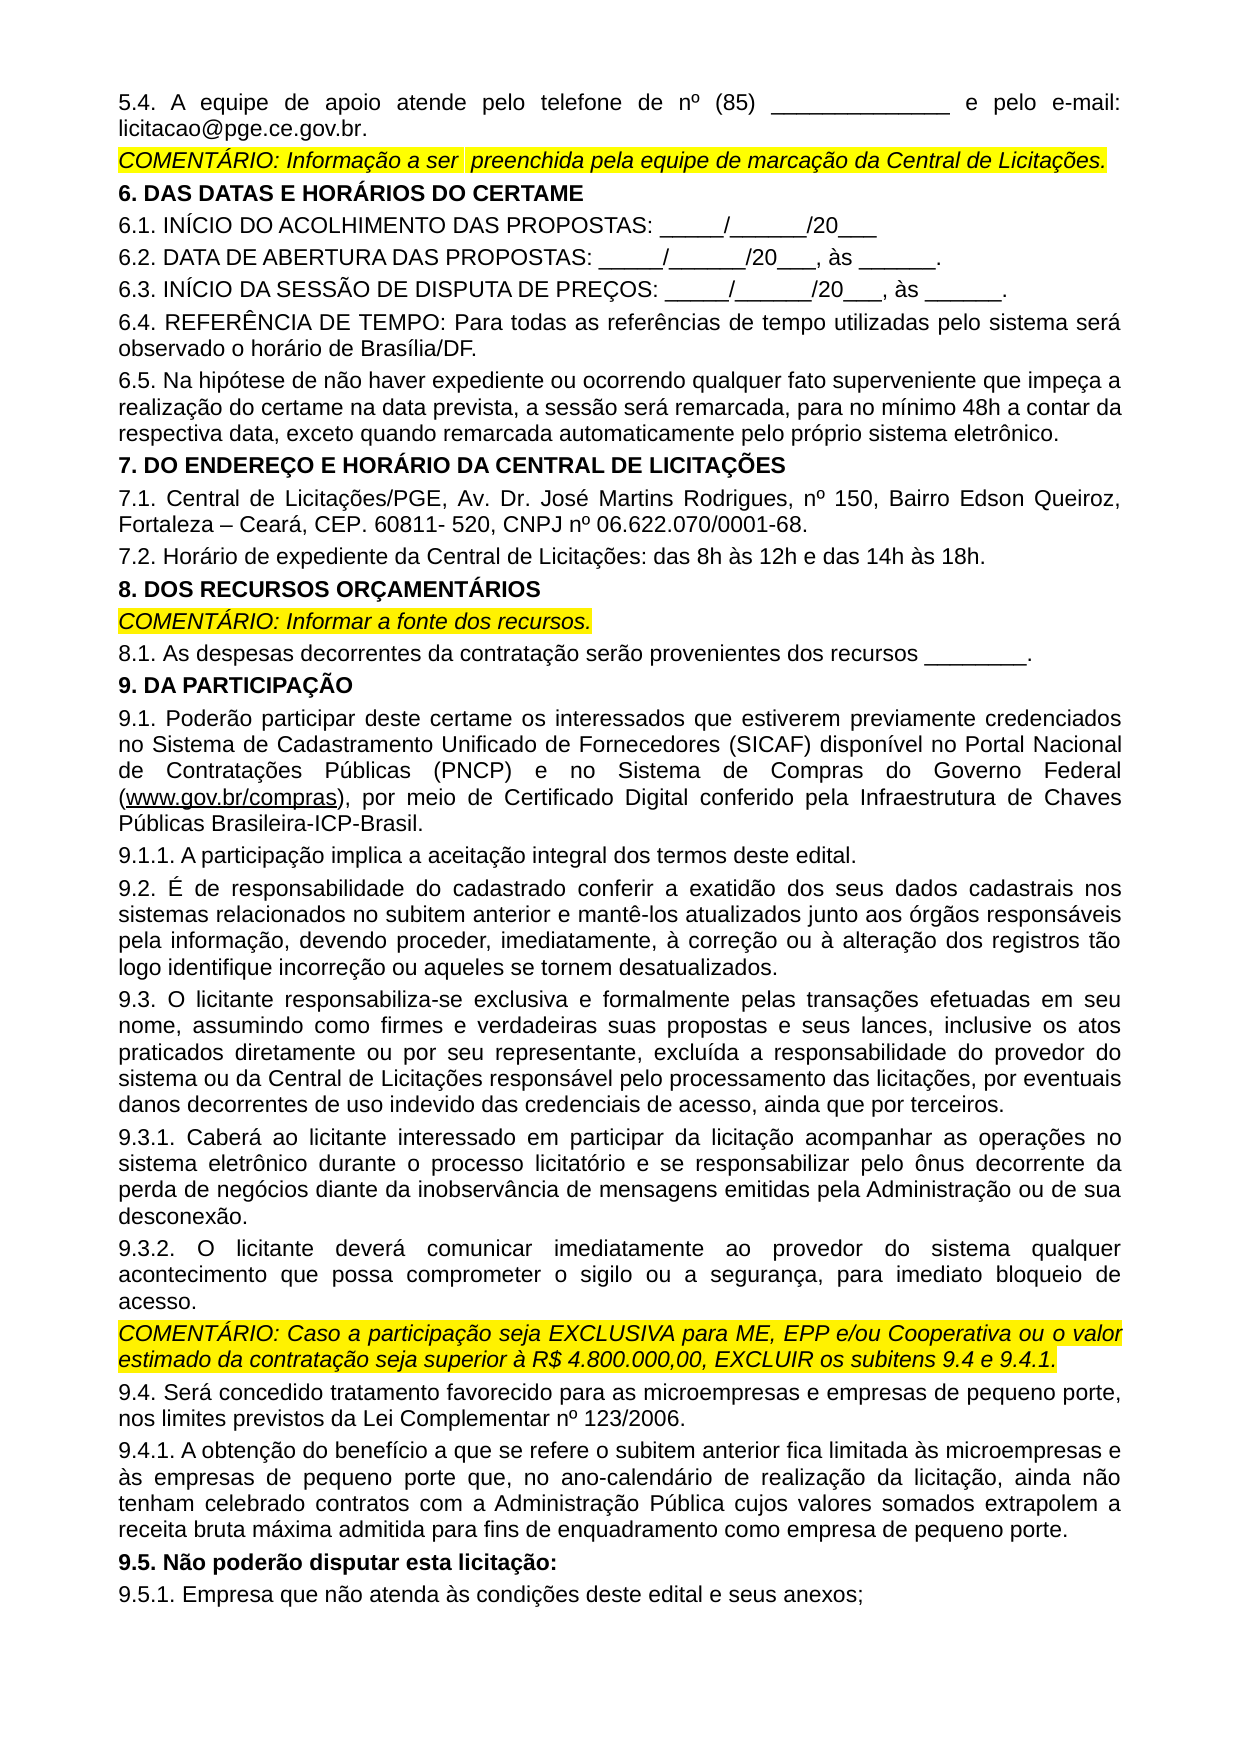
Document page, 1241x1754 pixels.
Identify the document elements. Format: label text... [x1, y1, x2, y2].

text 9.5.1. Empresa que não atenda às condições deste edital e seus anexos; [118, 1581, 1122, 1607]
text 6. DAS DATAS E HORÁRIOS DO CERTAME [118, 179, 1122, 206]
text 9.2. É de responsabilidade do cadastrado conferir a exatidão dos seus dados cadastrais nos sistemas relacionados no subitem anterior e mantê-los atualizados junto aos órgãos responsáveis pela informação, devendo proceder, imediatamente, à correção ou à alteração dos registros tão logo identifique incorreção ou aqueles se tornem desatualizados. [118, 875, 1122, 980]
text 9. DA PARTICIPAÇÃO [118, 672, 1122, 699]
text COMENTÁRIO: Informação a ser preenchida pela equipe de marcação da Central de Licitações. [118, 147, 1122, 173]
text COMENTÁRIO: Informar a fonte dos recursos. [118, 608, 1122, 634]
text 8. DOS RECURSOS ORÇAMENTÁRIOS [118, 576, 1122, 602]
text 8.1. As despesas decorrentes da contratação serão provenientes dos recursos ________. [118, 640, 1122, 666]
text 5.4. A equipe de apoio atende pelo telefone de nº (85) ______________ e pelo e-mail: licitacao@pge.ce.gov.br. [118, 88, 1122, 141]
text 6.3. INÍCIO DA SESSÃO DE DISPUTA DE PREÇOS: _____/______/20___, às ______. [118, 276, 1122, 303]
text 9.1.1. A participação implica a aceitação integral dos termos deste edital. [118, 842, 1122, 869]
text 9.1. Poderão participar deste certame os interessados que estiverem previamente credenciados no Sistema de Cadastramento Unificado de Fornecedores (SICAF) disponível no Portal Nacional de Contratações Públicas (PNCP) e no Sistema de Compras do Governo Federal (www.gov.br/compras), por meio de Certificado Digital conferido pela Infraestrutura de Chaves Públicas Brasileira-ICP-Brasil. [118, 705, 1122, 836]
text 7.1. Central de Licitações/PGE, Av. Dr. José Martins Rodrigues, nº 150, Bairro Edson Queiroz, Fortaleza – Ceará, CEP. 60811- 520, CNPJ nº 06.622.070/0001-68. [118, 484, 1122, 537]
text 7.2. Horário de expediente da Central de Licitações: das 8h às 12h e das 14h às 18h. [118, 543, 1122, 569]
text 9.3.2. O licitante deverá comunicar imediatamente ao provedor do sistema qualquer acontecimento que possa comprometer o sigilo ou a segurança, para imediato bloqueio de acesso. [118, 1235, 1122, 1314]
text 9.5. Não poderão disputar esta licitação: [118, 1549, 1122, 1575]
text 9.4.1. A obtenção do benefício a que se refere o subitem anterior fica limitada às microempresas e às empresas de pequeno porte que, no ano-calendário de realização da licitação, ainda não tenham celebrado contratos com a Administração Pública cujos valores somados extrapolem a receita bruta máxima admitida para fins de enquadramento como empresa de pequeno porte. [118, 1437, 1122, 1543]
text 6.2. DATA DE ABERTURA DAS PROPOSTAS: _____/______/20___, às ______. [118, 244, 1122, 270]
text COMENTÁRIO: Caso a participação seja EXCLUSIVA para ME, EPP e/ou Cooperativa ou o valor estimado da contratação seja superior à R$ 4.800.000,00, EXCLUIR os subitens 9.4 e 9.4.1. [118, 1320, 1122, 1373]
text 9.3. O licitante responsabiliza-se exclusiva e formalmente pelas transações efetuadas em seu nome, assumindo como firmes e verdadeiras suas propostas e seus lances, inclusive os atos praticados diretamente ou por seu representante, excluída a responsabilidade do provedor do sistema ou da Central de Licitações responsável pelo processamento das licitações, por eventuais danos decorrentes de uso indevido das credenciais de acesso, ainda que por terceiros. [118, 986, 1122, 1118]
text 7. DO ENDEREÇO E HORÁRIO DA CENTRAL DE LICITAÇÕES [118, 452, 1122, 479]
text 9.4. Será concedido tratamento favorecido para as microempresas e empresas de pequeno porte, nos limites previstos da Lei Complementar nº 123/2006. [118, 1379, 1122, 1431]
text 6.4. REFERÊNCIA DE TEMPO: Para todas as referências de tempo utilizadas pelo sistema será observado o horário de Brasília/DF. [118, 309, 1122, 361]
text 6.1. INÍCIO DO ACOLHIMENTO DAS PROPOSTAS: _____/______/20___ [118, 212, 1122, 238]
text 9.3.1. Caberá ao licitante interessado em participar da licitação acompanhar as operações no sistema eletrônico durante o processo licitatório e se responsabilizar pelo ônus decorrente da perda de negócios diante da inobservância de mensagens emitidas pela Administração ou de sua desconexão. [118, 1124, 1122, 1229]
text 6.5. Na hipótese de não haver expediente ou ocorrendo qualquer fato superveniente que impeça a realização do certame na data prevista, a sessão será remarcada, para no mínimo 48h a contar da respectiva data, exceto quando remarcada automaticamente pelo próprio sistema eletrônico. [118, 367, 1122, 446]
